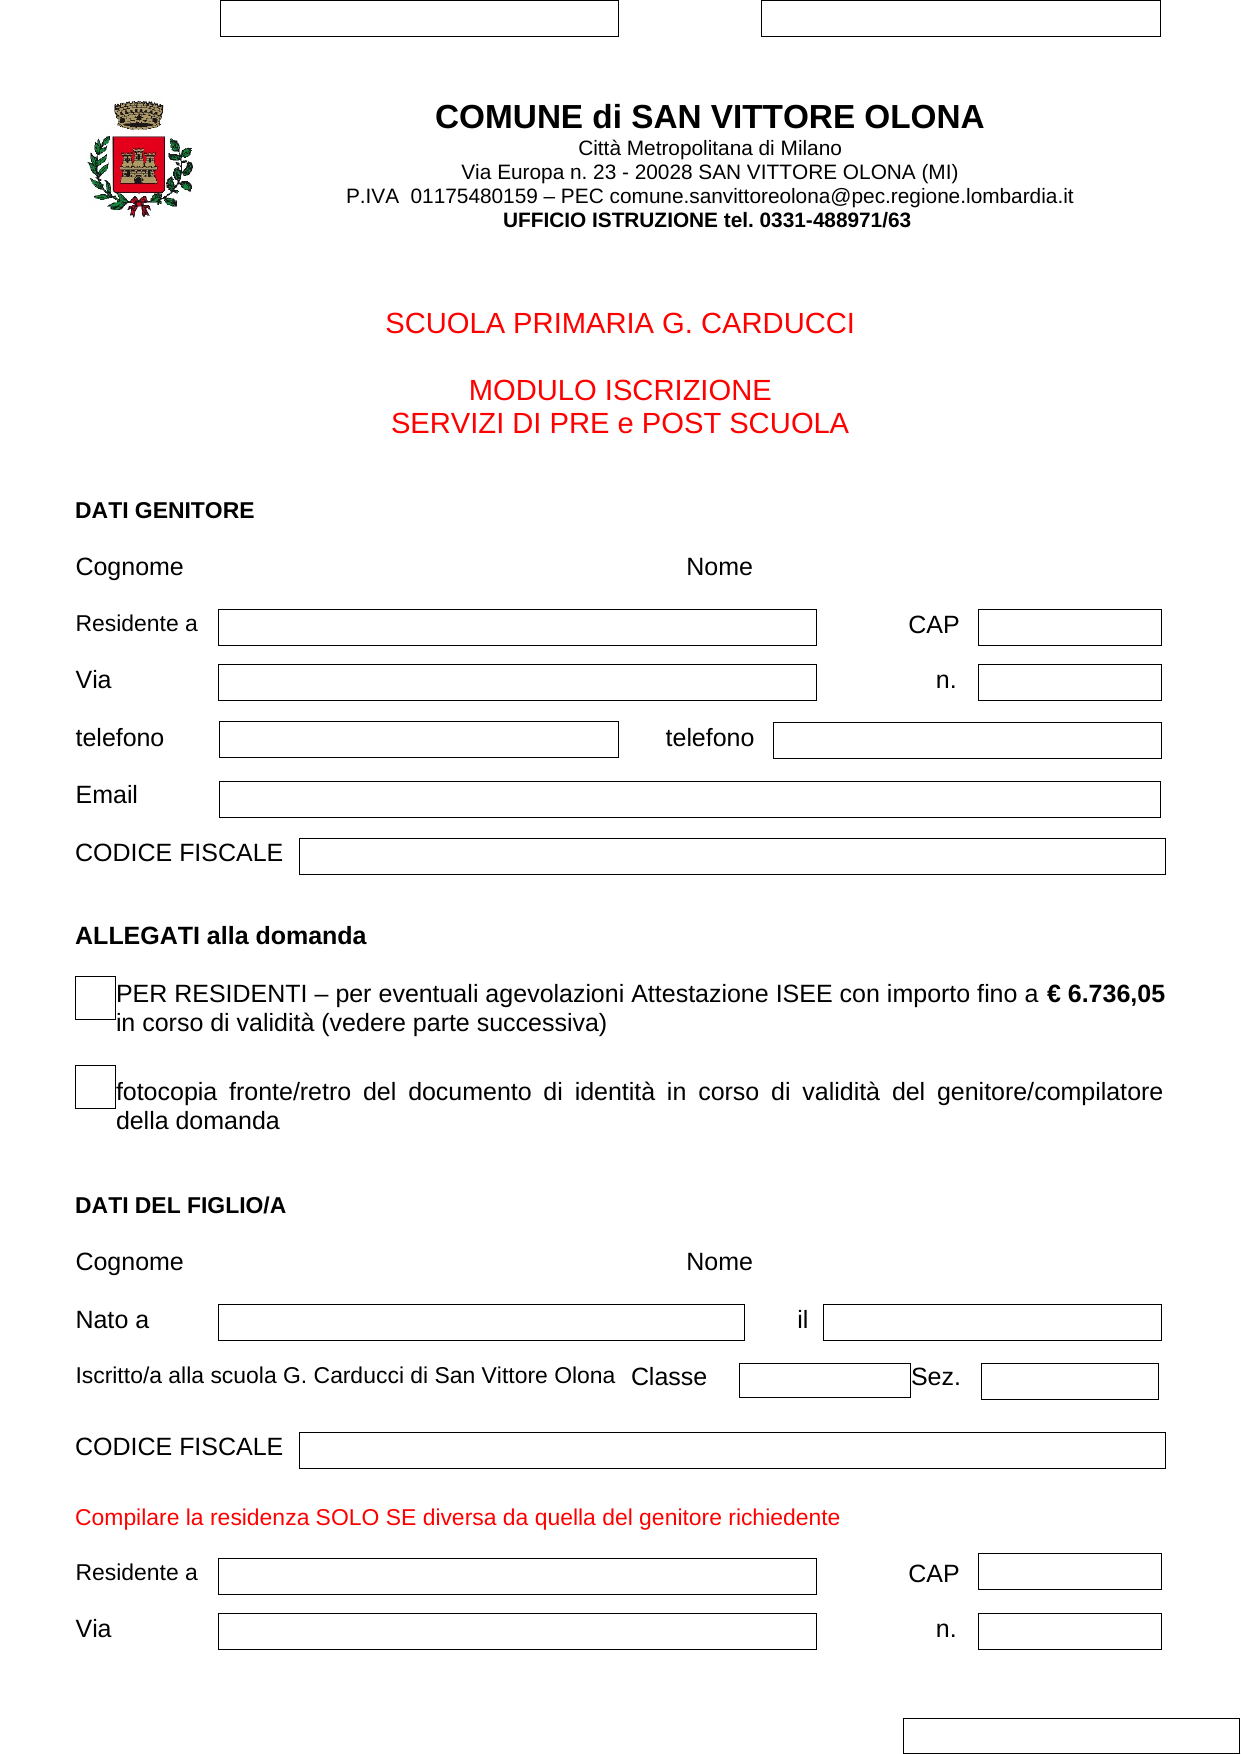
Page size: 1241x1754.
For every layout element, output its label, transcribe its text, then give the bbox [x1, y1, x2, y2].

table_cell Via [75, 665, 619, 722]
subtitle DATI DEL FIGLIO/A [75, 1192, 1165, 1218]
table_cell Via [75, 1614, 619, 1671]
table_header Cognome [75, 1247, 619, 1305]
table_cell telefono [75, 723, 619, 780]
table_header CAP [620, 1559, 1164, 1614]
table_cell Iscritto/a alla scuola G. Carducci di San Vittore Olona [75, 1362, 619, 1403]
text fotocopia fronte/retro del documento di identità in corso di validità del genitore/compilatore della domanda [75, 1077, 1165, 1134]
subtitle MODULO ISCRIZIONE [75, 373, 1165, 406]
table_cell n. [620, 665, 1164, 722]
text CODICE FISCALE [75, 1432, 299, 1460]
table_header COMUNE di SAN VITTORE OLONA Città Metropolitana di Milano Via Europa n. 23 - 20028 SAN VITTORE OLONA (MI) P.IVA 01175480159 – PEC comune.sanvittoreolona@pec.regione.lombardia.it UFFICIO ISTRUZIONE tel. 0331-488971/63 [252, 97, 1168, 231]
subtitle SCUOLA PRIMARIA G. CARDUCCI [75, 306, 1165, 339]
table_header Cognome [75, 553, 619, 610]
text ALLEGATI alla domanda [75, 921, 1165, 950]
table_cell [252, 231, 1168, 277]
table_cell Email [75, 780, 1164, 837]
table_header Nome [620, 553, 1164, 610]
table_header Nome [620, 1247, 1164, 1305]
text CODICE FISCALE [75, 837, 1165, 866]
table_cell il [620, 1305, 1164, 1362]
table_cell [75, 231, 252, 277]
text Compilare la residenza SOLO SE diversa da quella del genitore richiedente [75, 1503, 1165, 1530]
table_cell Nato a [75, 1305, 619, 1362]
text PER RESIDENTI – per eventuali agevolazioni Attestazione ISEE con importo fino a € 6.736,05 in corso di validità (vedere parte successiva) [75, 979, 1165, 1036]
table_cell Residente a [75, 610, 619, 665]
table_cell n. [620, 1614, 1164, 1671]
table_cell CAP [620, 610, 1164, 665]
table_header Residente a [75, 1559, 619, 1614]
table_cell [904, 1719, 1239, 1753]
table_header [75, 97, 252, 231]
table_cell Classe Sez. [620, 1362, 1164, 1403]
table_cell telefono [620, 723, 1164, 780]
subtitle DATI GENITORE [75, 497, 1165, 524]
text SERVIZI DI PRE e POST SCUOLA [75, 406, 1165, 440]
